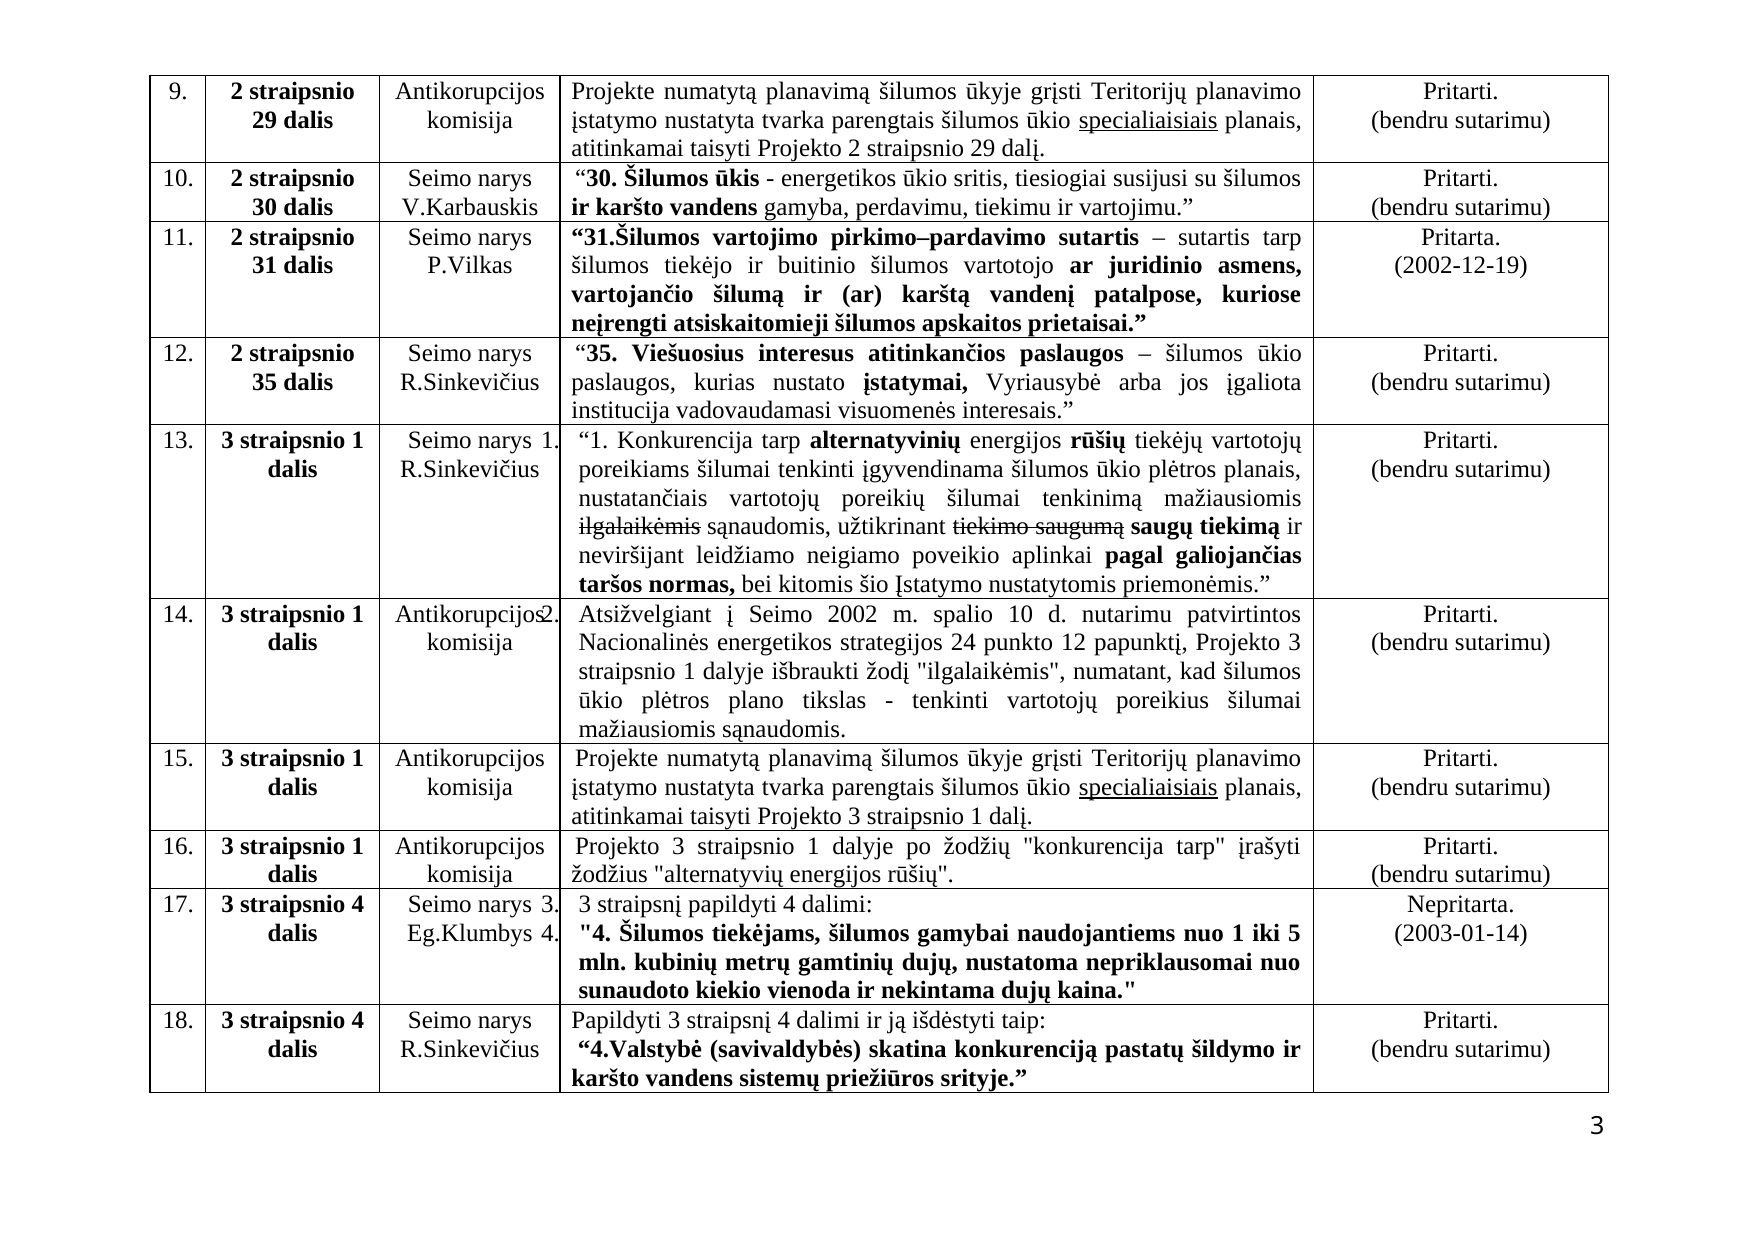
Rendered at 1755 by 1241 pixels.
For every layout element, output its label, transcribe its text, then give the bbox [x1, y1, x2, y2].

table_cell Seimo narys V.Karbauskis [380, 163, 559, 221]
table_cell Antikorupcijos komisija [380, 744, 559, 830]
table_cell 2 straipsnio 31 dalis [206, 222, 379, 337]
table_cell 17. [151, 889, 205, 1004]
table_cell 3 straipsnio 1 dalis [206, 599, 379, 742]
table_cell Seimo narys R.Sinkevičius [380, 1005, 559, 1092]
table_cell 2 straipsnio 29 dalis [206, 76, 379, 162]
table_cell 3 straipsnio 4 dalis [206, 889, 379, 1004]
table_cell 13. [151, 425, 205, 598]
table_cell 16. [151, 831, 205, 888]
table_cell Projekte numatytą planavimą šilumos ūkyje grįsti Teritorijų planavimo įstatymo nustatyta tvarka parengtais šilumos ūkio specialiaisiais planais, atitinkamai taisyti Projekto 2 straipsnio 29 dalį. [561, 76, 1313, 162]
table_cell 15. [151, 744, 205, 830]
table_cell 2 straipsnio 30 dalis [206, 163, 379, 221]
table_cell Papildyti 3 straipsnį 4 dalimi ir ją išdėstyti taip: “4.Valstybė (savivaldybės) skatina konkurenciją pastatų šildymo ir karšto vandens sistemų priežiūros srityje.” [561, 1005, 1313, 1092]
table_cell “35. Viešuosius interesus atitinkančios paslaugos – šilumos ūkio paslaugos, kurias nustato įstatymai, Vyriausybė arba jos įgaliota institucija vadovaudamasi visuomenės interesais.” [561, 338, 1313, 424]
table_cell Pritarti. (bendru sutarimu) [1314, 338, 1608, 424]
table_cell “30. Šilumos ūkis - energetikos ūkio sritis, tiesiogiai susijusi su šilumos ir karšto vandens gamyba, perdavimu, tiekimu ir vartojimu.” [561, 163, 1313, 221]
table_cell 3. 3 straipsnį papildyti 4 dalimi: 4. "4. Šilumos tiekėjams, šilumos gamybai naudojantiems nuo 1 iki 5 mln. kubinių metrų gamtinių dujų, nustatoma nepriklausomai nuo sunaudoto kiekio vienoda ir nekintama dujų kaina." [561, 889, 1313, 1004]
table_cell 11. [151, 222, 205, 337]
table_cell 2. Atsižvelgiant į Seimo 2002 m. spalio 10 d. nutarimu patvirtintos Nacionalinės energetikos strategijos 24 punkto 12 papunktį, Projekto 3 straipsnio 1 dalyje išbraukti žodį "ilgalaikėmis", numatant, kad šilumos ūkio plėtros plano tikslas - tenkinti vartotojų poreikius šilumai mažiausiomis sąnaudomis. [561, 599, 1313, 742]
table_cell Pritarti. (bendru sutarimu) [1314, 599, 1608, 742]
table_cell Pritarta. (2002-12-19) [1314, 222, 1608, 337]
table_cell Pritarti. (bendru sutarimu) [1314, 163, 1608, 221]
table_cell 10. [151, 163, 205, 221]
table_cell Seimo narys R.Sinkevičius [380, 425, 559, 598]
table_cell 18. [151, 1005, 205, 1092]
table_cell Seimo narys Eg.Klumbys [380, 889, 559, 1004]
table_cell Seimo narys P.Vilkas [380, 222, 559, 337]
table_cell “31.Šilumos vartojimo pirkimo–pardavimo sutartis – sutartis tarp šilumos tiekėjo ir buitinio šilumos vartotojo ar juridinio asmens, vartojančio šilumą ir (ar) karštą vandenį patalpose, kuriose neįrengti atsiskaitomieji šilumos apskaitos prietaisai.” [561, 222, 1313, 337]
table_cell Nepritarta. (2003-01-14) [1314, 889, 1608, 1004]
table_cell Pritarti. (bendru sutarimu) [1314, 831, 1608, 888]
table_cell Pritarti. (bendru sutarimu) [1314, 1005, 1608, 1092]
table_cell 3 straipsnio 1 dalis [206, 425, 379, 598]
table_cell Antikorupcijos komisija [380, 599, 559, 742]
table_cell 3 straipsnio 1 dalis [206, 831, 379, 888]
table_cell Antikorupcijos komisija [380, 76, 559, 162]
table_cell Antikorupcijos komisija [380, 831, 559, 888]
table_cell 12. [151, 338, 205, 424]
table_cell Projekto 3 straipsnio 1 dalyje po žodžių "konkurencija tarp" įrašyti žodžius "alternatyvių energijos rūšių". [561, 831, 1313, 888]
table_cell 2 straipsnio 35 dalis [206, 338, 379, 424]
table_cell Projekte numatytą planavimą šilumos ūkyje grįsti Teritorijų planavimo įstatymo nustatyta tvarka parengtais šilumos ūkio specialiaisiais planais, atitinkamai taisyti Projekto 3 straipsnio 1 dalį. [561, 744, 1313, 830]
table_cell 3 straipsnio 4 dalis [206, 1005, 379, 1092]
table_cell 9. [151, 76, 205, 162]
table_cell Pritarti. (bendru sutarimu) [1314, 425, 1608, 598]
table_cell Pritarti. (bendru sutarimu) [1314, 76, 1608, 162]
table_cell Pritarti. (bendru sutarimu) [1314, 744, 1608, 830]
table_cell 1. “1. Konkurencija tarp alternatyvinių energijos rūšių tiekėjų vartotojų poreikiams šilumai tenkinti įgyvendinama šilumos ūkio plėtros planais, nustatančiais vartotojų poreikių šilumai tenkinimą mažiausiomis ilgalaikėmis sąnaudomis, užtikrinant tiekimo saugumą saugų tiekimą ir neviršijant leidžiamo neigiamo poveikio aplinkai pagal galiojančias taršos normas, bei kitomis šio Įstatymo nustatytomis priemonėmis.” [561, 425, 1313, 598]
table_cell Seimo narys R.Sinkevičius [380, 338, 559, 424]
table_cell 14. [151, 599, 205, 742]
table_cell 3 straipsnio 1 dalis [206, 744, 379, 830]
